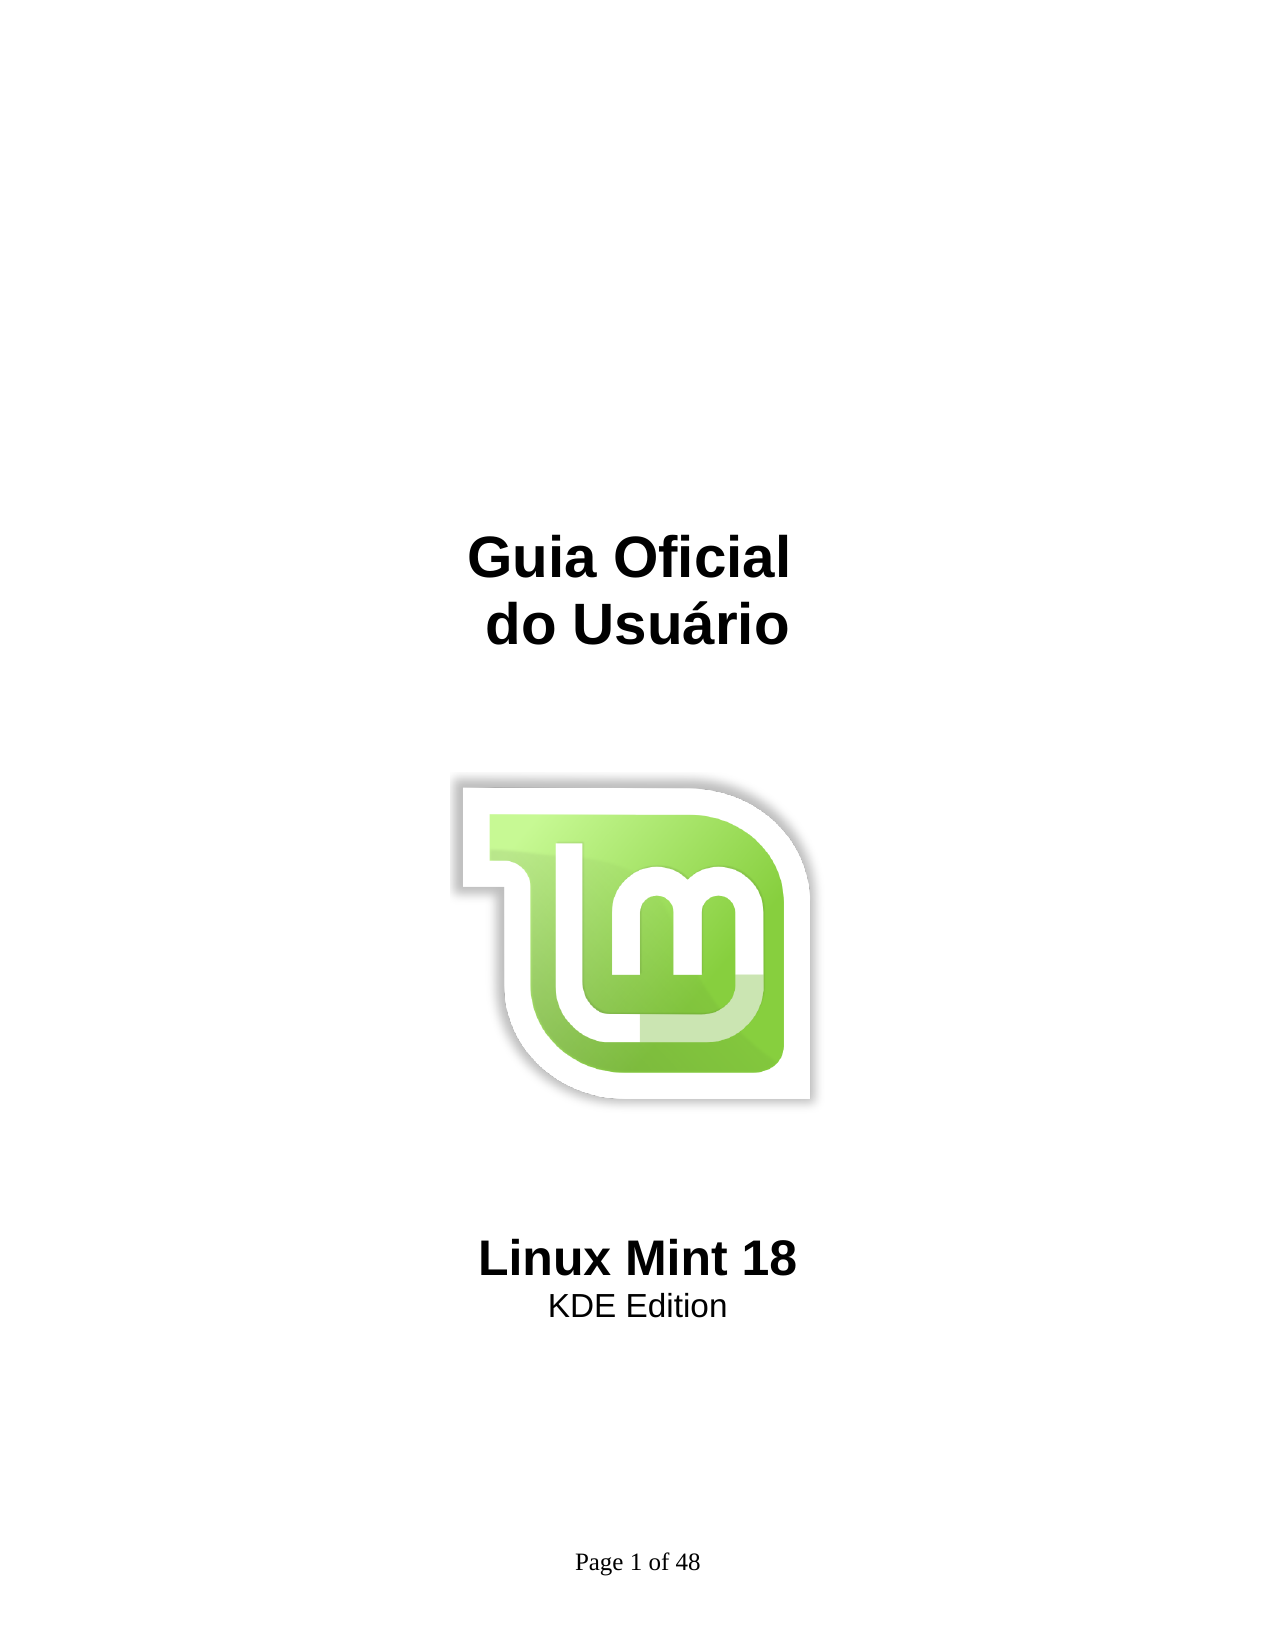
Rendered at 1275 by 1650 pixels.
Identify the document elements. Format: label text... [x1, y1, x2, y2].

text Linux Mint 18 [187, 1228, 1087, 1286]
text KDE Edition [187, 1286, 1087, 1324]
picture [450, 772, 826, 1114]
text do Usuário [187, 590, 1087, 657]
text Guia Oficial [187, 523, 1087, 590]
